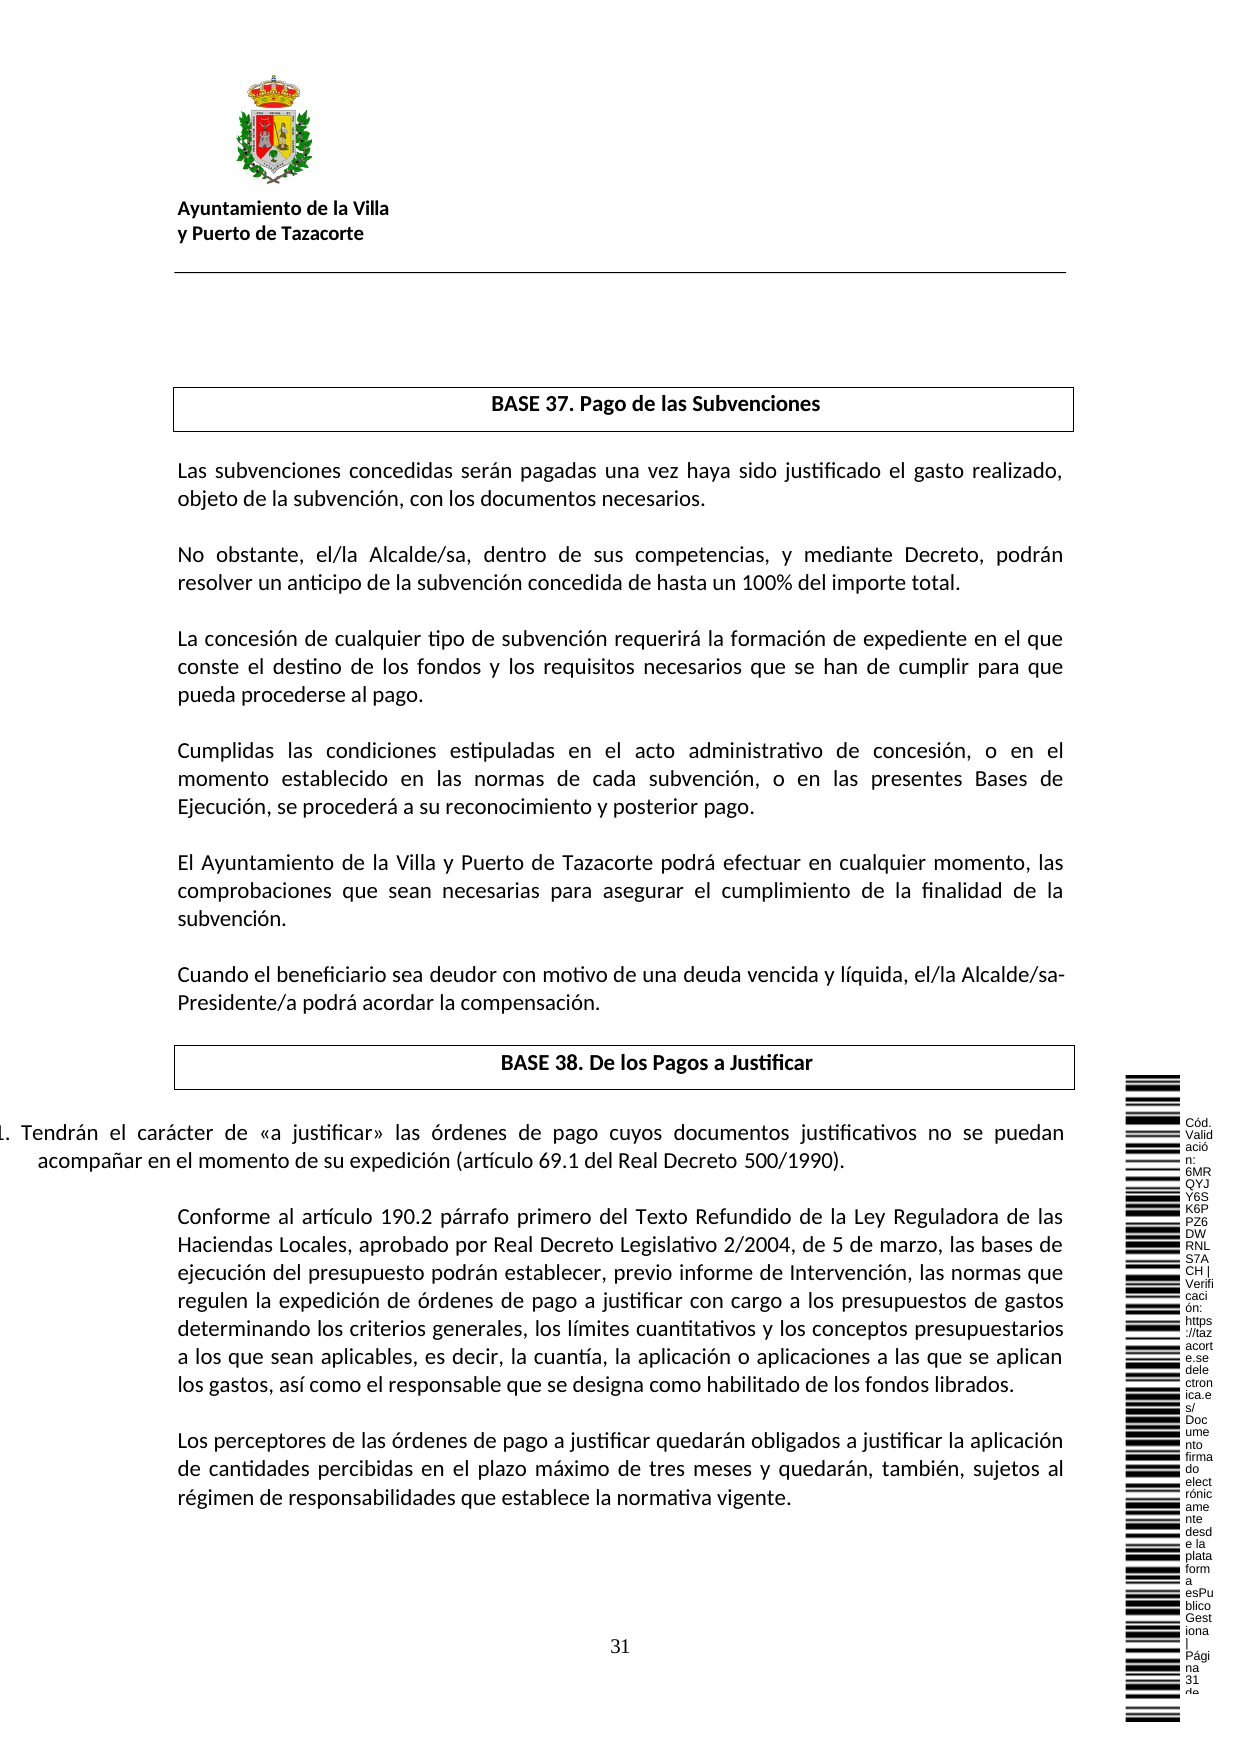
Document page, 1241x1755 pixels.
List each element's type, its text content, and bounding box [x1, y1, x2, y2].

text Cumplidas las condiciones estipuladas en el acto administrativo de concesión, o en el momento establecido en las normas de cada subvención, o en las presentes Bases de Ejecución, se procederá a su reconocimiento y posterior pago. [177, 736, 1066, 820]
text BASE 37. Pago de las Subvenciones [491, 389, 1073, 418]
list Tendrán el carácter de «a justificar» las órdenes de pago cuyos documentos justificativos no se puedan acompañar en el momento de su expedición (artículo 69.1 del Real Decreto 500/1990). [0, 1118, 1065, 1174]
text El Ayuntamiento de la Villa y Puerto de Tazacorte podrá efectuar en cualquier momento, las comprobaciones que sean necesarias para asegurar el cumplimiento de la finalidad de la subvención. [177, 848, 1065, 932]
text BASE 38. De los Pagos a Justificar [501, 1048, 1074, 1076]
text La concesión de cualquier tipo de subvención requerirá la formación de expediente en el que conste el destino de los fondos y los requisitos necesarios que se han de cumplir para que pueda procederse al pago. [177, 624, 1065, 708]
text Cód. Validación: 6MRQYJY6SK6PPZ6DWRNLS7ACH | Verificación: https://tazacorte.sedelectronica.es/ Documento firmado electrónicamente desde la plataforma esPublico Gestiona | Página 31 de 58 [1185, 1117, 1214, 1694]
text Las subvenciones concedidas serán pagadas una vez haya sido justificado el gasto realizado, objeto de la subvención, con los documentos necesarios. [177, 456, 1065, 512]
text Conforme al artículo 190.2 párrafo primero del Texto Refundido de la Ley Reguladora de las Haciendas Locales, aprobado por Real Decreto Legislativo 2/2004, de 5 de marzo, las bases de ejecución del presupuesto podrán establecer, previo informe de Intervención, las normas que regulen la expedición de órdenes de pago a justificar con cargo a los presupuestos de gastos determinando los criterios generales, los límites cuantitativos y los conceptos presupuestarios a los que sean aplicables, es decir, la cuantía, la aplicación o aplicaciones a las que se aplican los gastos, así como el responsable que se designa como habilitado de los fondos librados. [177, 1202, 1065, 1398]
text 31 [85, 1634, 1125, 1658]
text Cuando el beneficiario sea deudor con motivo de una deuda vencida y líquida, el/la Alcalde/sa- Presidente/a podrá acordar la compensación. [177, 960, 1066, 1016]
text Los perceptores de las órdenes de pago a justificar quedarán obligados a justificar la aplicación de cantidades percibidas en el plazo máximo de tres meses y quedarán, también, sujetos al régimen de responsabilidades que establece la normativa vigente. [177, 1427, 1066, 1511]
text No obstante, el/la Alcalde/sa, dentro de sus competencias, y mediante Decreto, podrán resolver un anticipo de la subvención concedida de hasta un 100% del importe total. [177, 540, 1065, 596]
